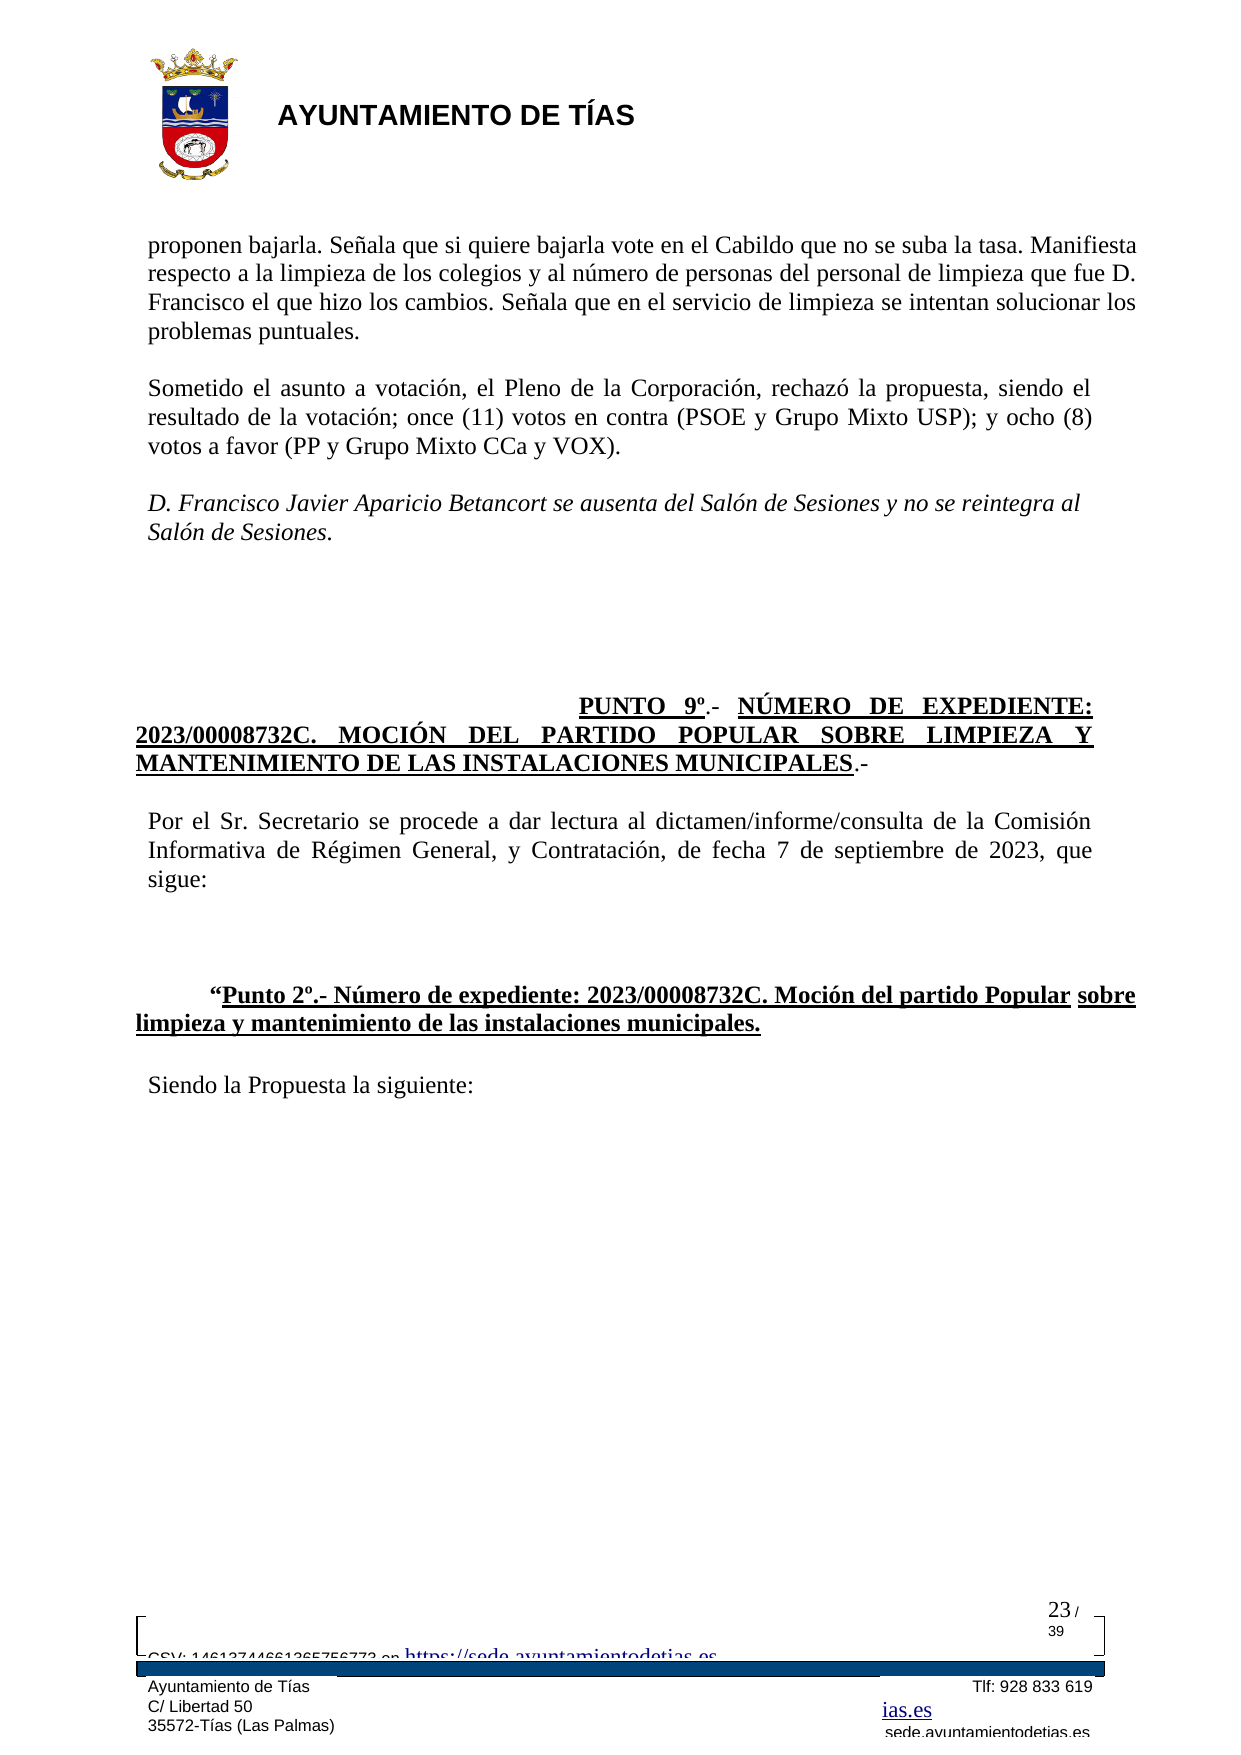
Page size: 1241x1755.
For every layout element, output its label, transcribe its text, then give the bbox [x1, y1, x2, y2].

text Por el Sr. Secretario se procede a dar lectura al dictamen/informe/consulta de la Comisión Informativa de Régimen General, y Contratación, de fecha 7 de septiembre de 2023, que sigue: [148, 806, 1093, 893]
subtitle PUNTO 9º.- NÚMERO DE EXPEDIENTE: 2023/00008732C. MOCIÓN DEL PARTIDO POPULAR SOBRE LIMPIEZA Y [135, 691, 1093, 745]
text proponen bajarla. Señala que si quiere bajarla vote en el Cabildo que no se suba la tasa. Manifiesta respecto a la limpieza de los colegios y al número de personas del personal de limpieza que fue D. Francisco el que hizo los cambios. Señala que en el servicio de limpieza se intentan solucionar los problemas puntuales. [148, 230, 1138, 345]
subtitle “Punto 2º.- Número de expediente: 2023/00008732C. Moción del partido Popular sobre limpieza y mantenimiento de las instalaciones municipales. [135, 980, 1136, 1037]
text Siendo la Propuesta la siguiente: [148, 1070, 1149, 1098]
text D. Francisco Javier Aparicio Betancort se ausenta del Salón de Sesiones y no se reintegra al Salón de Sesiones. [148, 488, 1136, 546]
text Sometido el asunto a votación, el Pleno de la Corporación, rechazó la propuesta, siendo el resultado de la votación; once (11) votos en contra (PSOE y Grupo Mixto USP); y ocho (8) votos a favor (PP y Grupo Mixto CCa y VOX). [148, 373, 1093, 460]
subtitle MANTENIMIENTO DE LAS INSTALACIONES MUNICIPALES.- [135, 746, 1093, 777]
